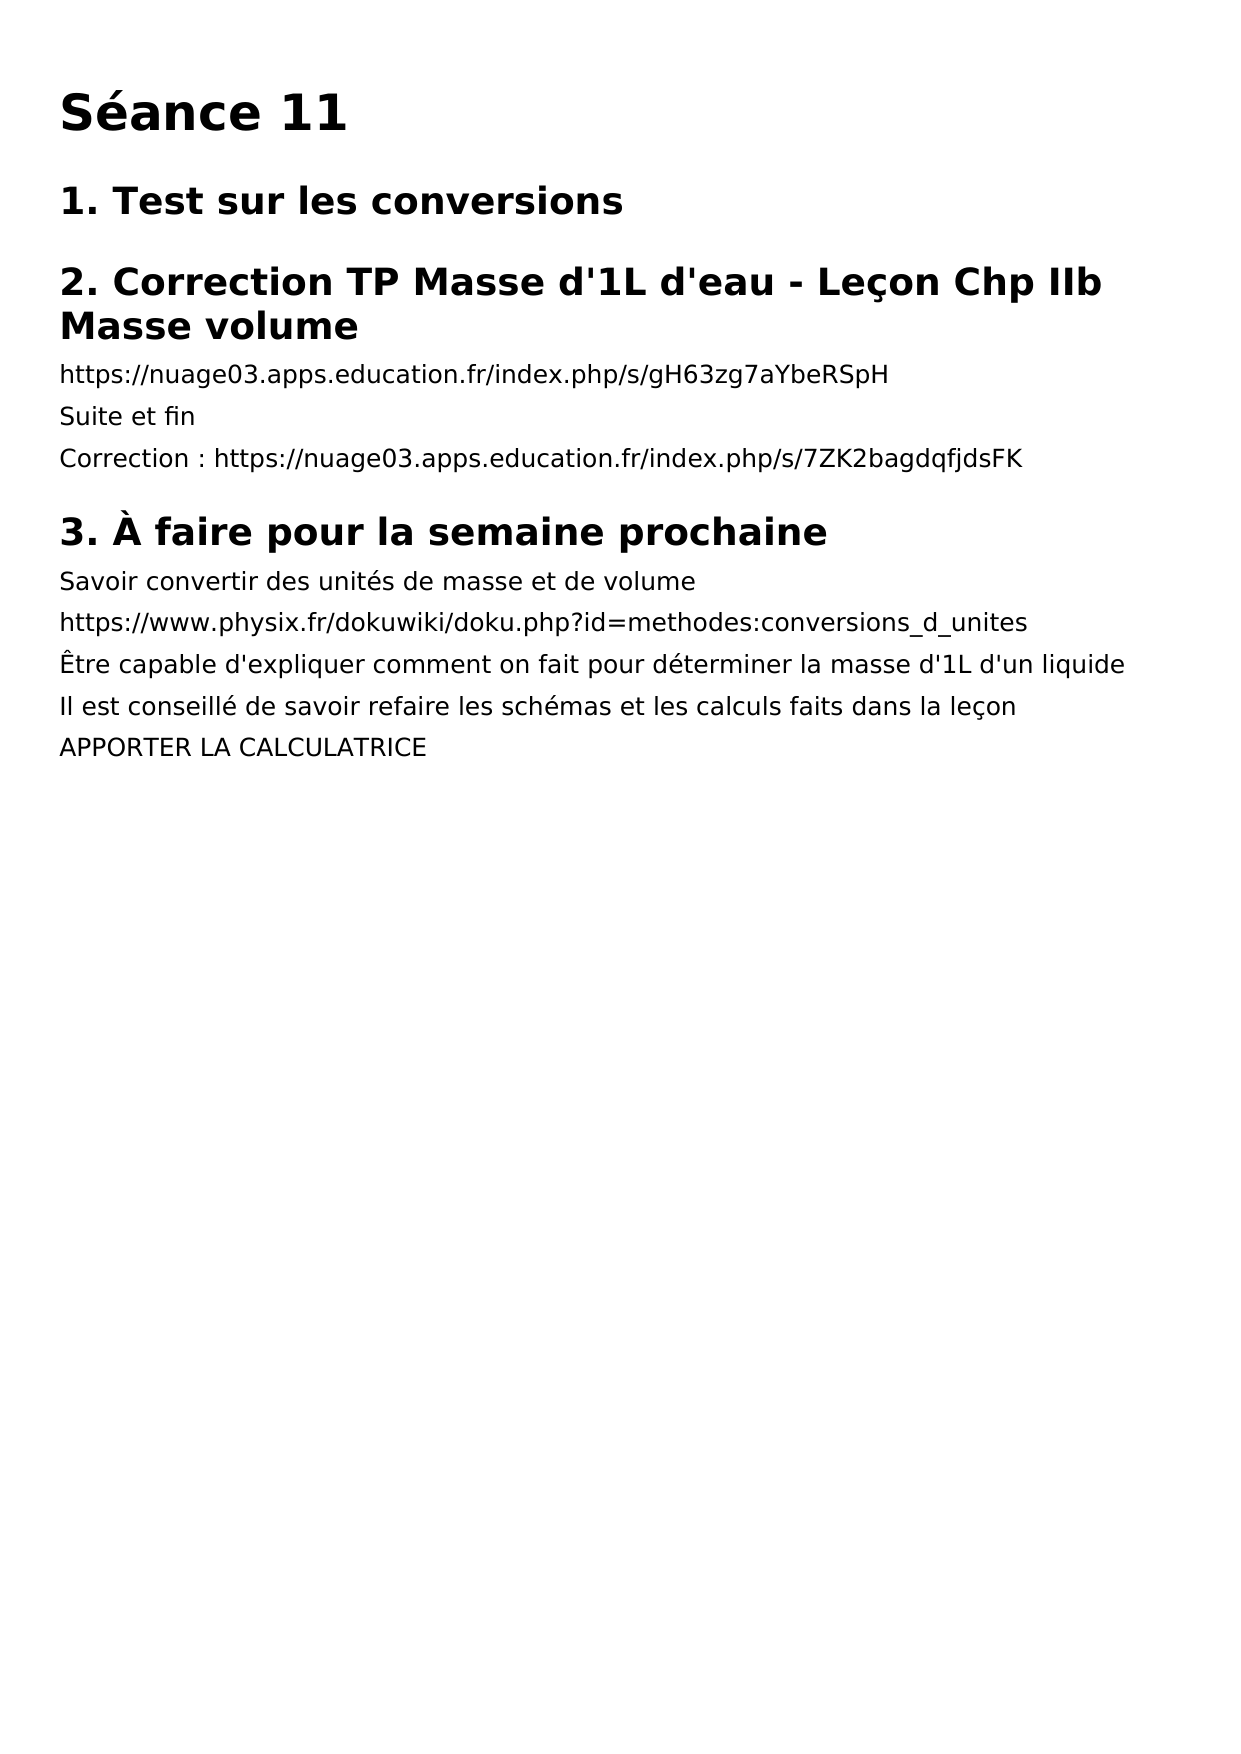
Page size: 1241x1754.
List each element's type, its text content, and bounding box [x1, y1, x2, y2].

text Être capable d'expliquer comment on fait pour déterminer la masse d'1L d'un liquide [59, 650, 1181, 679]
text Suite et fin [59, 402, 1181, 432]
text Il est conseillé de savoir refaire les schémas et les calculs faits dans la leçon [59, 692, 1181, 721]
subtitle 1. Test sur les conversions [59, 180, 1181, 223]
subtitle Séance 11 [59, 84, 1181, 142]
text Savoir convertir des unités de masse et de volume [59, 567, 1181, 596]
subtitle 2. Correction TP Masse d'1L d'eau - Leçon Chp IIb Masse volume [59, 261, 1181, 348]
text APPORTER LA CALCULATRICE [59, 733, 1181, 763]
text https://nuage03.apps.education.fr/index.php/s/gH63zg7aYbeRSpH [59, 361, 1181, 390]
text Correction : https://nuage03.apps.education.fr/index.php/s/7ZK2bagdqfjdsFK [59, 444, 1181, 473]
subtitle 3. À faire pour la semaine prochaine [59, 511, 1181, 554]
text https://www.physix.fr/dokuwiki/doku.php?id=methodes:conversions_d_unites [59, 608, 1181, 638]
